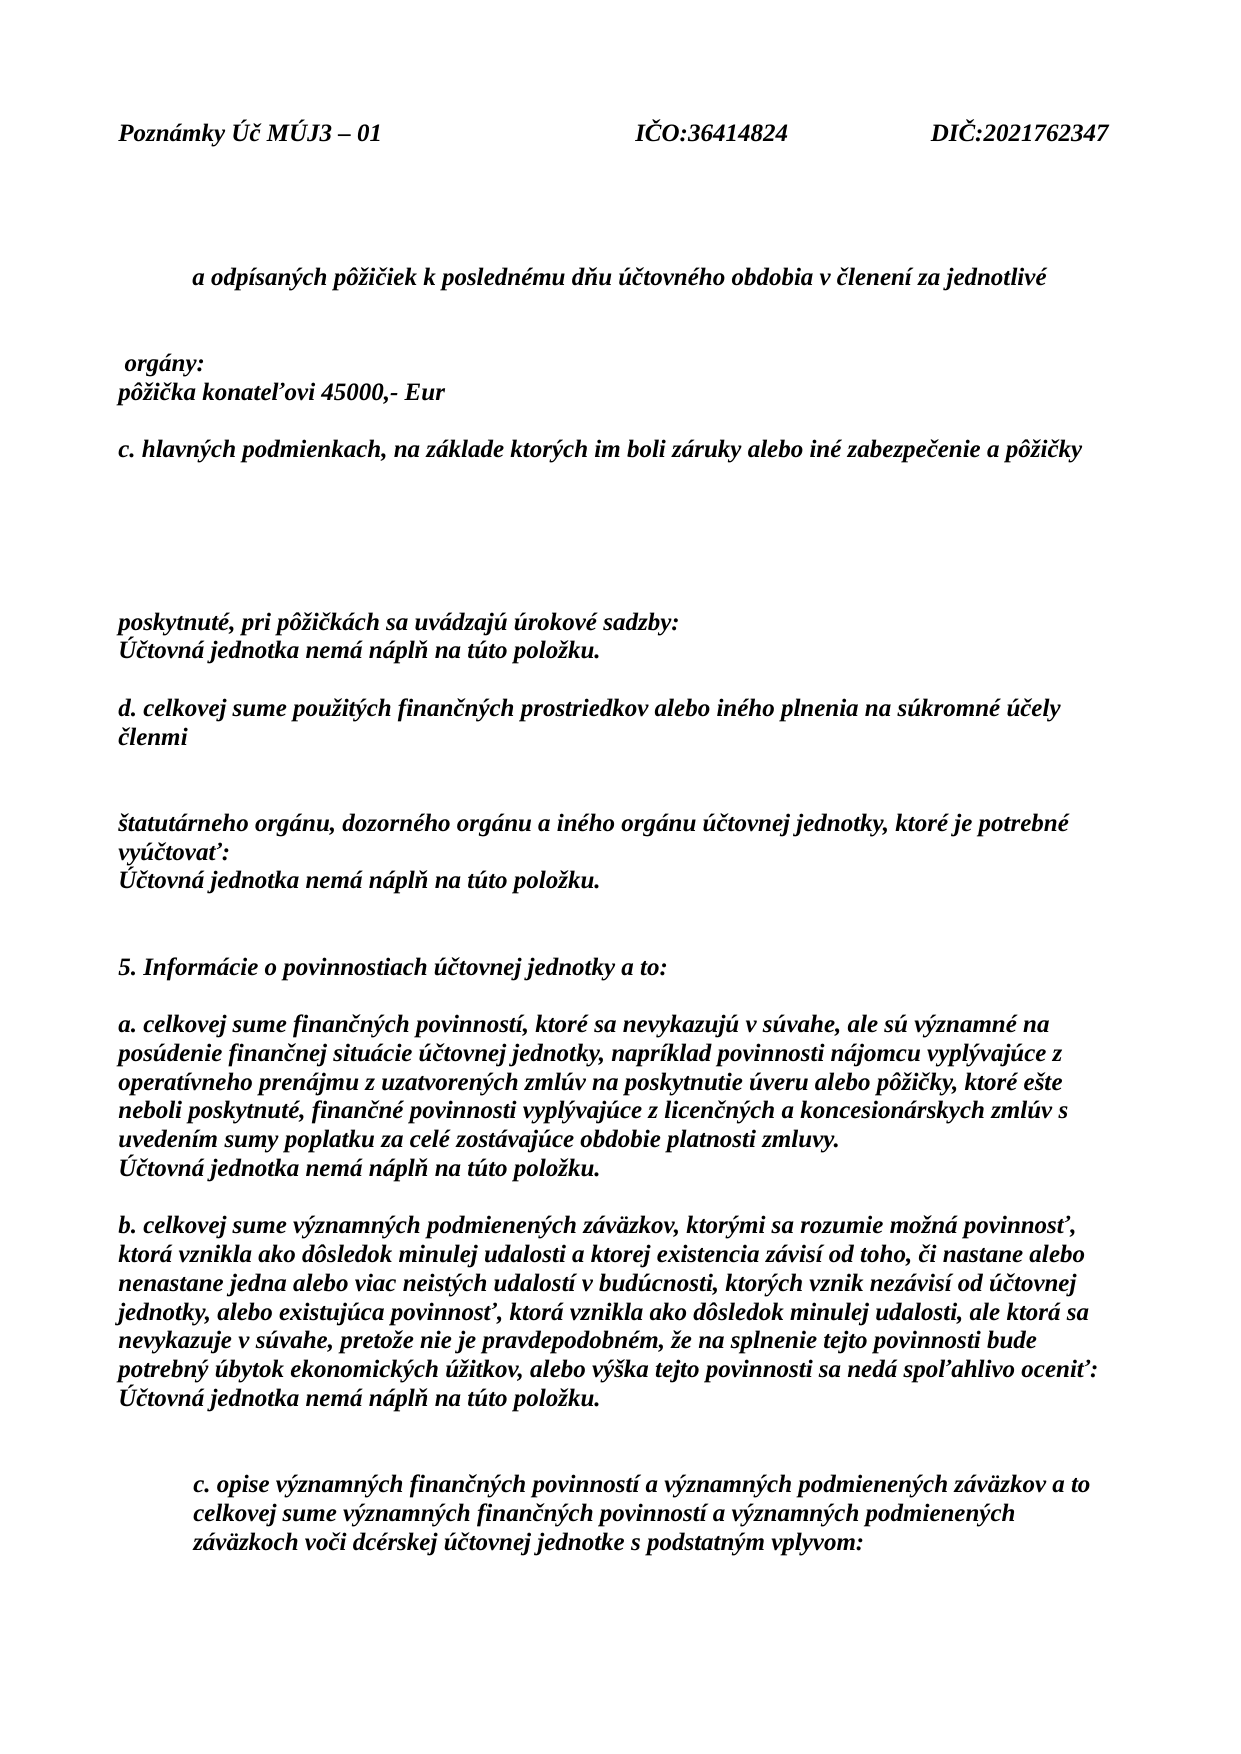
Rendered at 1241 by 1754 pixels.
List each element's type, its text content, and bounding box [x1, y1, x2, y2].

list c. opise významných finančných povinností a významných podmienených záväzkov a to celkovej sume významných finančných povinností a významných podmienených záväzkoch voči dcérskej účtovnej jednotke s podstatným vplyvom: [156, 1469, 1122, 1556]
text Poznámky Úč MÚJ3 – 01 IČO:36414824 DIČ:2021762347 [118, 118, 1122, 147]
text Účtovná jednotka nemá náplň na túto položku. [118, 1153, 1122, 1182]
text Účtovná jednotka nemá náplň na túto položku. [118, 636, 1122, 664]
text Účtovná jednotka nemá náplň na túto položku. [118, 866, 1122, 894]
text orgány: [118, 348, 1122, 377]
text pôžička konateľovi 45000,- Eur [118, 377, 1122, 406]
text d. celkovej sume použitých finančných prostriedkov alebo iného plnenia na súkromné účely členmi [118, 693, 1122, 751]
text štatutárneho orgánu, dozorného orgánu a iného orgánu účtovnej jednotky, ktoré je potrebné vyúčtovať: [118, 808, 1122, 866]
text poskytnuté, pri pôžičkách sa uvádzajú úrokové sadzby: [118, 607, 1122, 636]
text a. celkovej sume finančných povinností, ktoré sa nevykazujú v súvahe, ale sú významné na posúdenie finančnej situácie účtovnej jednotky, napríklad povinnosti nájomcu vyplývajúce z operatívneho prenájmu z uzatvorených zmlúv na poskytnutie úveru alebo pôžičky, ktoré ešte neboli poskytnuté, finančné povinnosti vyplývajúce z licenčných a koncesionárskych zmlúv s uvedením sumy poplatku za celé zostávajúce obdobie platnosti zmluvy. [118, 1009, 1122, 1153]
text c. hlavných podmienkach, na základe ktorých im boli záruky alebo iné zabezpečenie a pôžičky [118, 434, 1122, 463]
text b. celkovej sume významných podmienených záväzkov, ktorými sa rozumie možná povinnosť, ktorá vznikla ako dôsledok minulej udalosti a ktorej existencia závisí od toho, či nastane alebo nenastane jedna alebo viac neistých udalostí v budúcnosti, ktorých vznik nezávisí od účtovnej jednotky, alebo existujúca povinnosť, ktorá vznikla ako dôsledok minulej udalosti, ale ktorá sa nevykazuje v súvahe, pretože nie je pravdepodobném, že na splnenie tejto povinnosti bude potrebný úbytok ekonomických úžitkov, alebo výška tejto povinnosti sa nedá spoľahlivo oceniť: [118, 1211, 1122, 1383]
text a odpísaných pôžičiek k poslednému dňu účtovného obdobia v členení za jednotlivé [118, 262, 1122, 291]
text 5. Informácie o povinnostiach účtovnej jednotky a to: [118, 952, 1122, 981]
text Účtovná jednotka nemá náplň na túto položku. [118, 1383, 1122, 1412]
